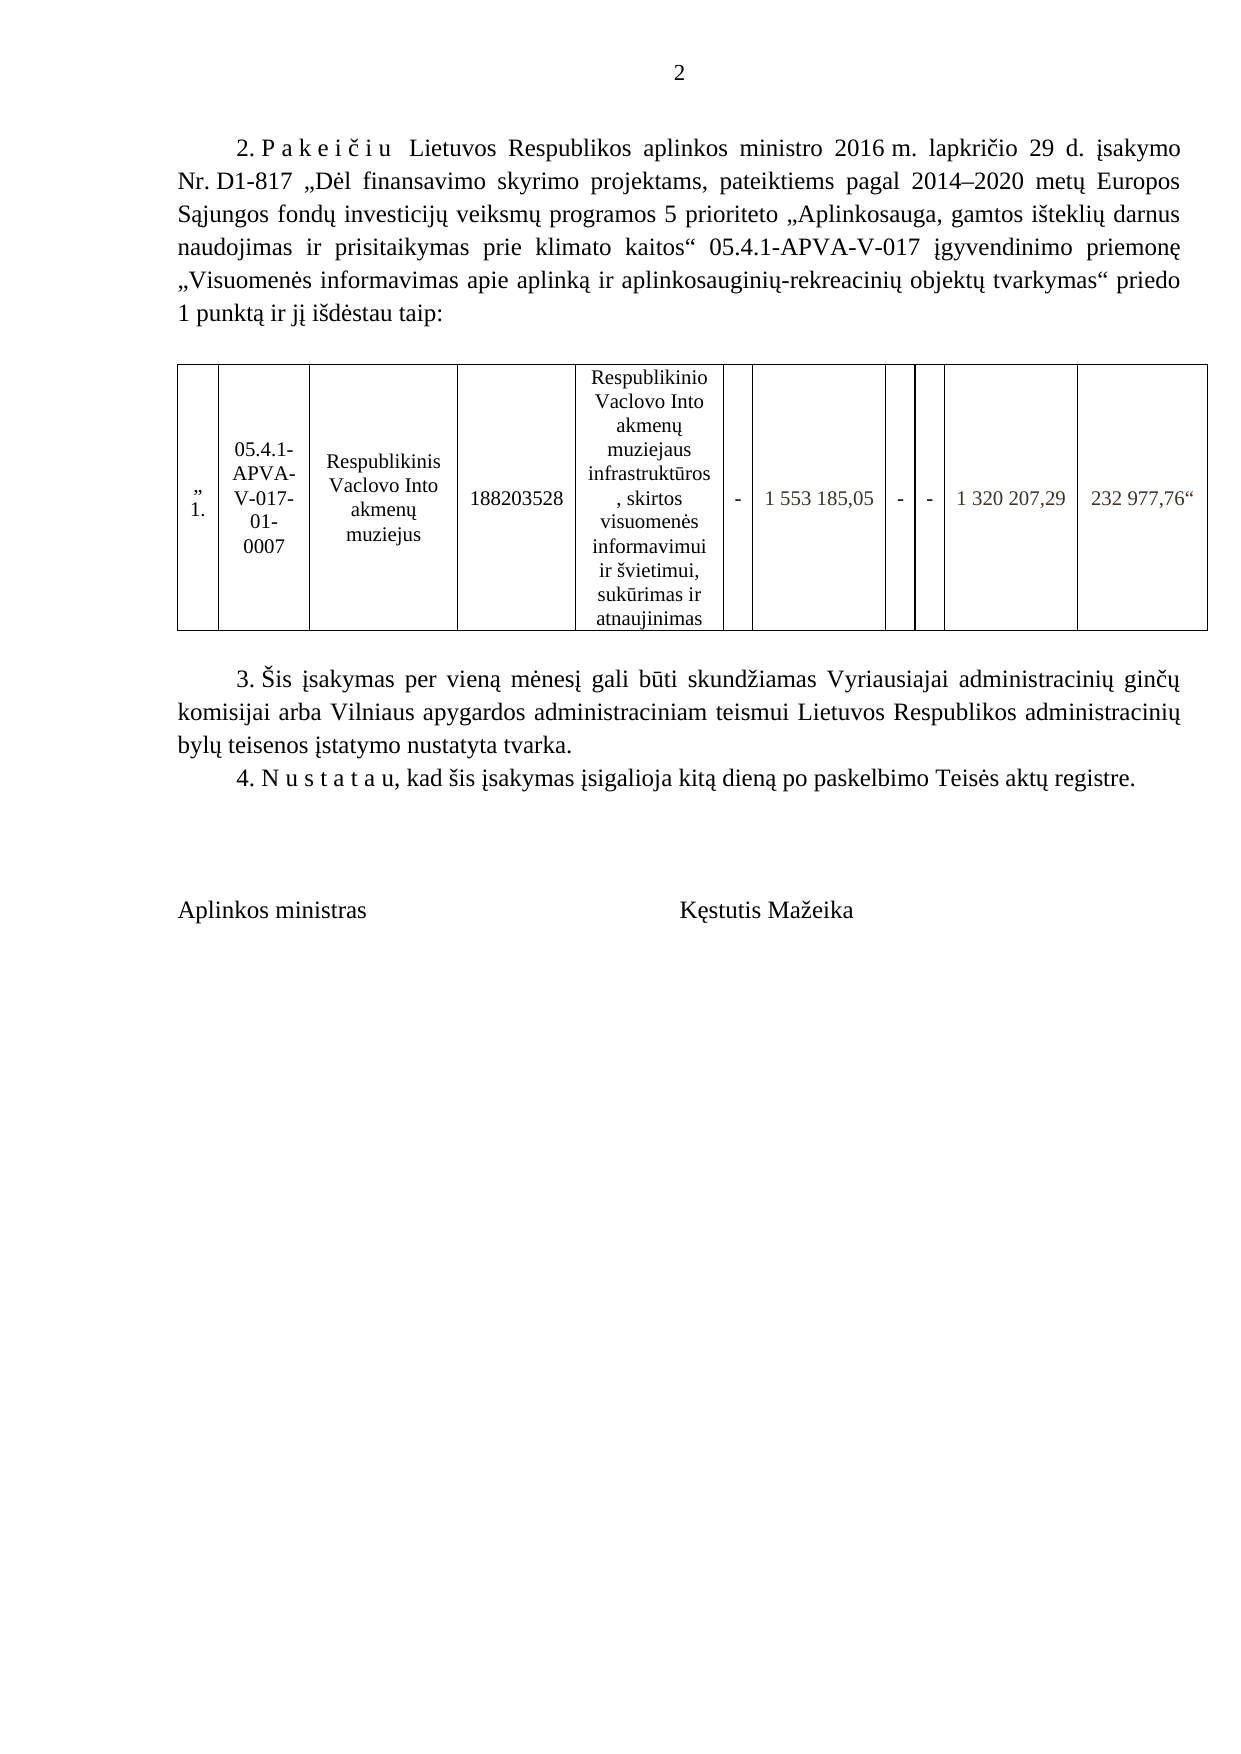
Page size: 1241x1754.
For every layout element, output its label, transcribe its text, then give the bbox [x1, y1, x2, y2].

text Aplinkos ministras Kęstutis Mažeika [177, 895, 1181, 924]
text 4. Nustatau, kad šis įsakymas įsigalioja kitą dieną po paskelbimo Teisės aktų registre. [177, 763, 1181, 792]
table_header „1. [178, 365, 218, 630]
table_header - [916, 365, 944, 630]
table_header - [724, 365, 752, 630]
text 3. Šis įsakymas per vieną mėnesį gali būti skundžiamas Vyriausiajai administracinių ginčų komisijai arba Vilniaus apygardos administraciniam teismui Lietuvos Respublikos administracinių bylų teisenos įstatymo nustatyta tvarka. [177, 664, 1181, 759]
table_header 05.4.1-APVA-V-017-01-0007 [219, 365, 309, 630]
table_header - [886, 365, 914, 630]
table_header 232 977,76“ [1078, 365, 1207, 630]
table_header Respublikinio Vaclovo Into akmenų muziejaus infrastruktūros, skirtos visuomenės informavimui ir švietimui, sukūrimas ir atnaujinimas [576, 365, 723, 630]
table_header Respublikinis Vaclovo Into akmenų muziejus [310, 365, 457, 630]
table_header 1 320 207,29 [945, 365, 1077, 630]
table_header 188203528 [458, 365, 575, 630]
table_header 1 553 185,05 [753, 365, 885, 630]
text 2. Pakeičiu Lietuvos Respublikos aplinkos ministro 2016 m. lapkričio 29 d. įsakymo Nr. D1-817 „Dėl finansavimo skyrimo projektams, pateiktiems pagal 2014–2020 metų Europos Sąjungos fondų investicijų veiksmų programos 5 prioriteto „Aplinkosauga, gamtos išteklių darnus naudojimas ir prisitaikymas prie klimato kaitos“ 05.4.1-APVA-V-017 įgyvendinimo priemonę „Visuomenės informavimas apie aplinką ir aplinkosauginių-rekreacinių objektų tvarkymas“ priedo 1 punktą ir jį išdėstau taip: [177, 133, 1181, 327]
